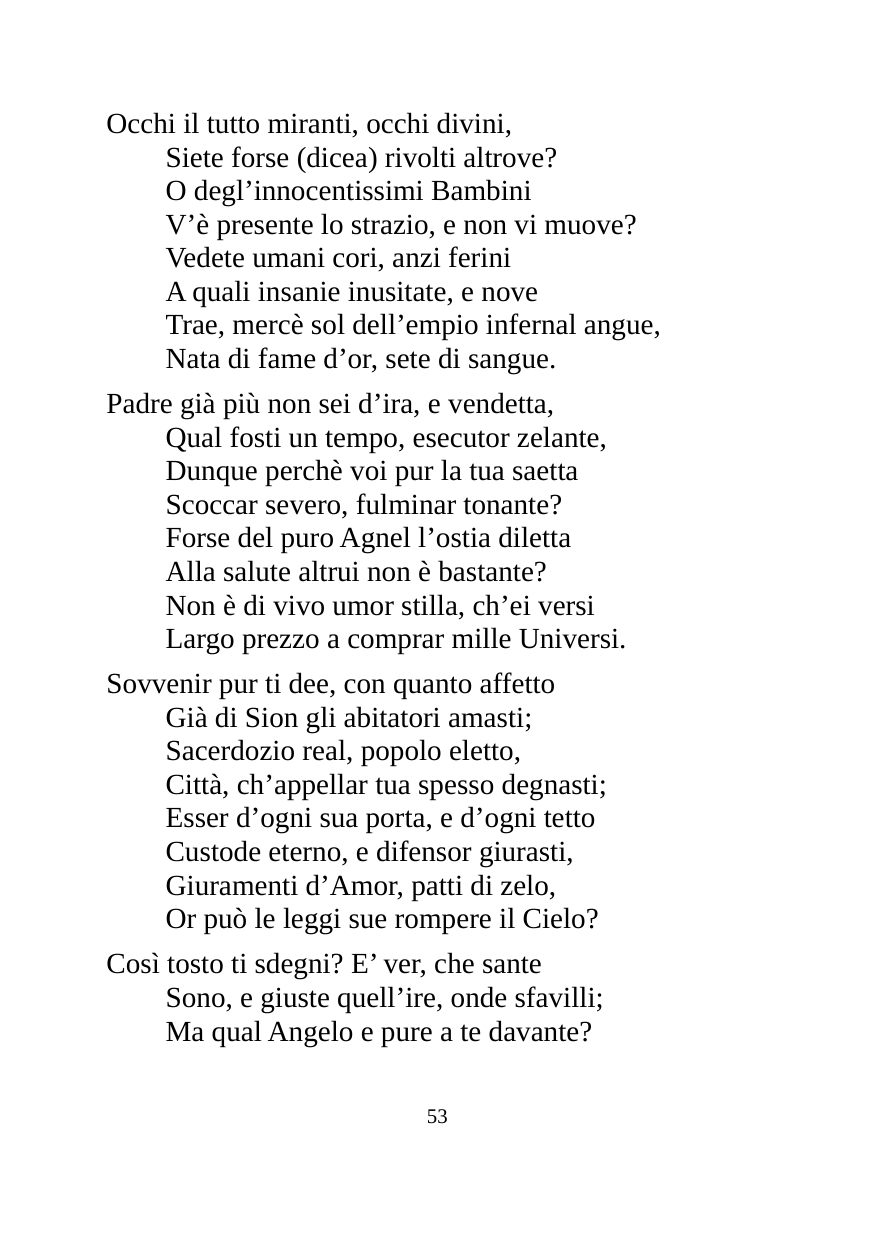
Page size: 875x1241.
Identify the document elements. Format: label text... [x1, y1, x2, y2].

text Esser d’ogni sua porta, e d’ogni tetto [106, 801, 768, 834]
text Padre già più non sei d’ira, e vendetta, [106, 386, 768, 420]
text A quali insanie inusitate, e nove [106, 274, 768, 307]
text Città, ch’appellar tua spesso degnasti; [106, 767, 768, 801]
text Ma qual Angelo e pure a te davante? [106, 1014, 768, 1047]
text Siete forse (dicea) rivolti altrove? [106, 140, 768, 173]
text Custode eterno, e difensor giurasti, [106, 834, 768, 868]
text Scoccar severo, fulminar tonante? [106, 487, 768, 521]
text Sono, e giuste quell’ire, onde sfavilli; [106, 980, 768, 1014]
text V’è presente lo strazio, e non vi muove? [106, 207, 768, 240]
text Sacerdozio real, popolo eletto, [106, 733, 768, 767]
text Forse del puro Agnel l’ostia diletta [106, 521, 768, 554]
text Già di Sion gli abitatori amasti; [106, 700, 768, 733]
text Occhi il tutto miranti, occhi divini, [106, 106, 768, 140]
text Qual fosti un tempo, esecutor zelante, [106, 420, 768, 453]
text O degl’innocentissimi Bambini [106, 173, 768, 207]
text Largo prezzo a comprar mille Universi. [106, 621, 768, 655]
text Nata di fame d’or, sete di sangue. [106, 341, 768, 374]
text Alla salute altrui non è bastante? [106, 554, 768, 588]
text Così tosto ti sdegni? E’ ver, che sante [106, 947, 768, 980]
text Or può le leggi sue rompere il Cielo? [106, 901, 768, 935]
text Giuramenti d’Amor, patti di zelo, [106, 868, 768, 901]
text Trae, mercè sol dell’empio infernal angue, [106, 307, 768, 341]
text Dunque perchè voi pur la tua saetta [106, 453, 768, 487]
text Sovvenir pur ti dee, con quanto affetto [106, 666, 768, 700]
text Vedete umani cori, anzi ferini [106, 240, 768, 274]
text Non è di vivo umor stilla, ch’ei versi [106, 588, 768, 621]
